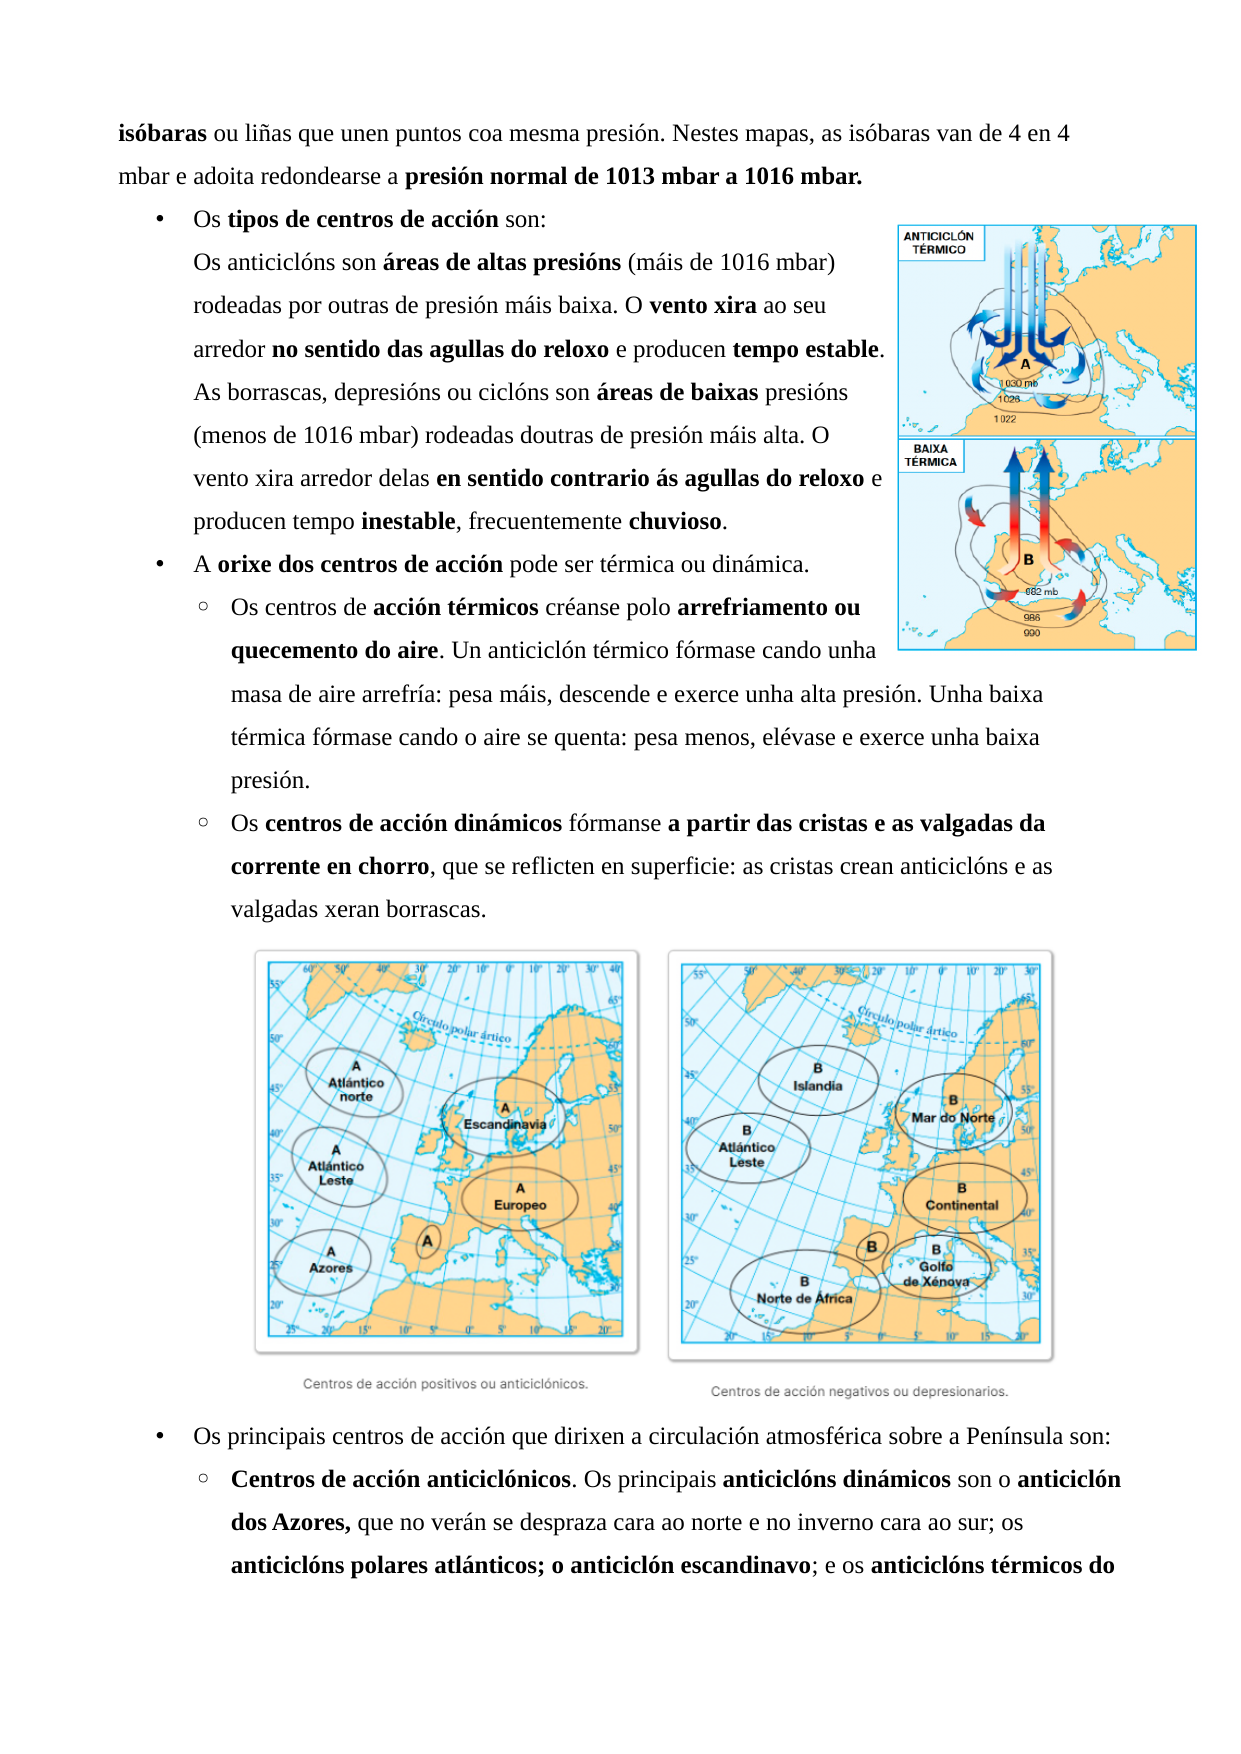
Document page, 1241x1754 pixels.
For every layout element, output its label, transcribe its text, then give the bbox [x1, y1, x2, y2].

list Os principais centros de acción que dirixen a circulación atmosférica sobre a Península son: [156, 937, 1122, 1450]
text isóbaras ou liñas que unen puntos coa mesma presión. Nestes mapas, as isóbaras van de 4 en 4 mbar e adoita redondearse a presión normal de 1013 mbar a 1016 mbar. [118, 118, 1122, 190]
list A orixe dos centros de acción pode ser térmica ou dinámica. [156, 549, 888, 578]
list Os tipos de centros de acción son: [156, 204, 1122, 233]
picture [245, 935, 1064, 1407]
list Os centros de acción dinámicos fórmanse a partir das cristas e as valgadas da corrente en chorro, que se reflicten en superficie: as cristas crean anticiclóns e as valgadas xeran borrascas. [193, 808, 1122, 923]
list Centros de acción anticiclónicos. Os principais anticiclóns dinámicos son o anticiclón dos Azores, que no verán se despraza cara ao norte e no inverno cara ao sur; os anticiclóns polares atlánticos; o anticiclón escandinavo; e os anticiclóns térmicos do [193, 1464, 1122, 1579]
list Os centros de acción térmicos créanse polo arrefriamento ou quecemento do aire. Un anticiclón térmico fórmase cando unha masa de aire arrefría: pesa máis, descende e exerce unha alta presión. Unha baixa térmica fórmase cando o aire se quenta: pesa menos, elévase e exerce unha baixa presión. [193, 592, 1122, 794]
picture [888, 218, 1206, 656]
list As borrascas, depresións ou ciclóns son áreas de baixas presións (menos de 1016 mbar) rodeadas doutras de presión máis alta. O vento xira arredor delas en sentido contrario ás agullas do reloxo e producen tempo inestable, frecuentemente chuvioso. [156, 377, 888, 535]
list Os anticiclóns son áreas de altas presións (máis de 1016 mbar) rodeadas por outras de presión máis baixa. O vento xira ao seu arredor no sentido das agullas do reloxo e producen tempo estable. [156, 247, 888, 362]
